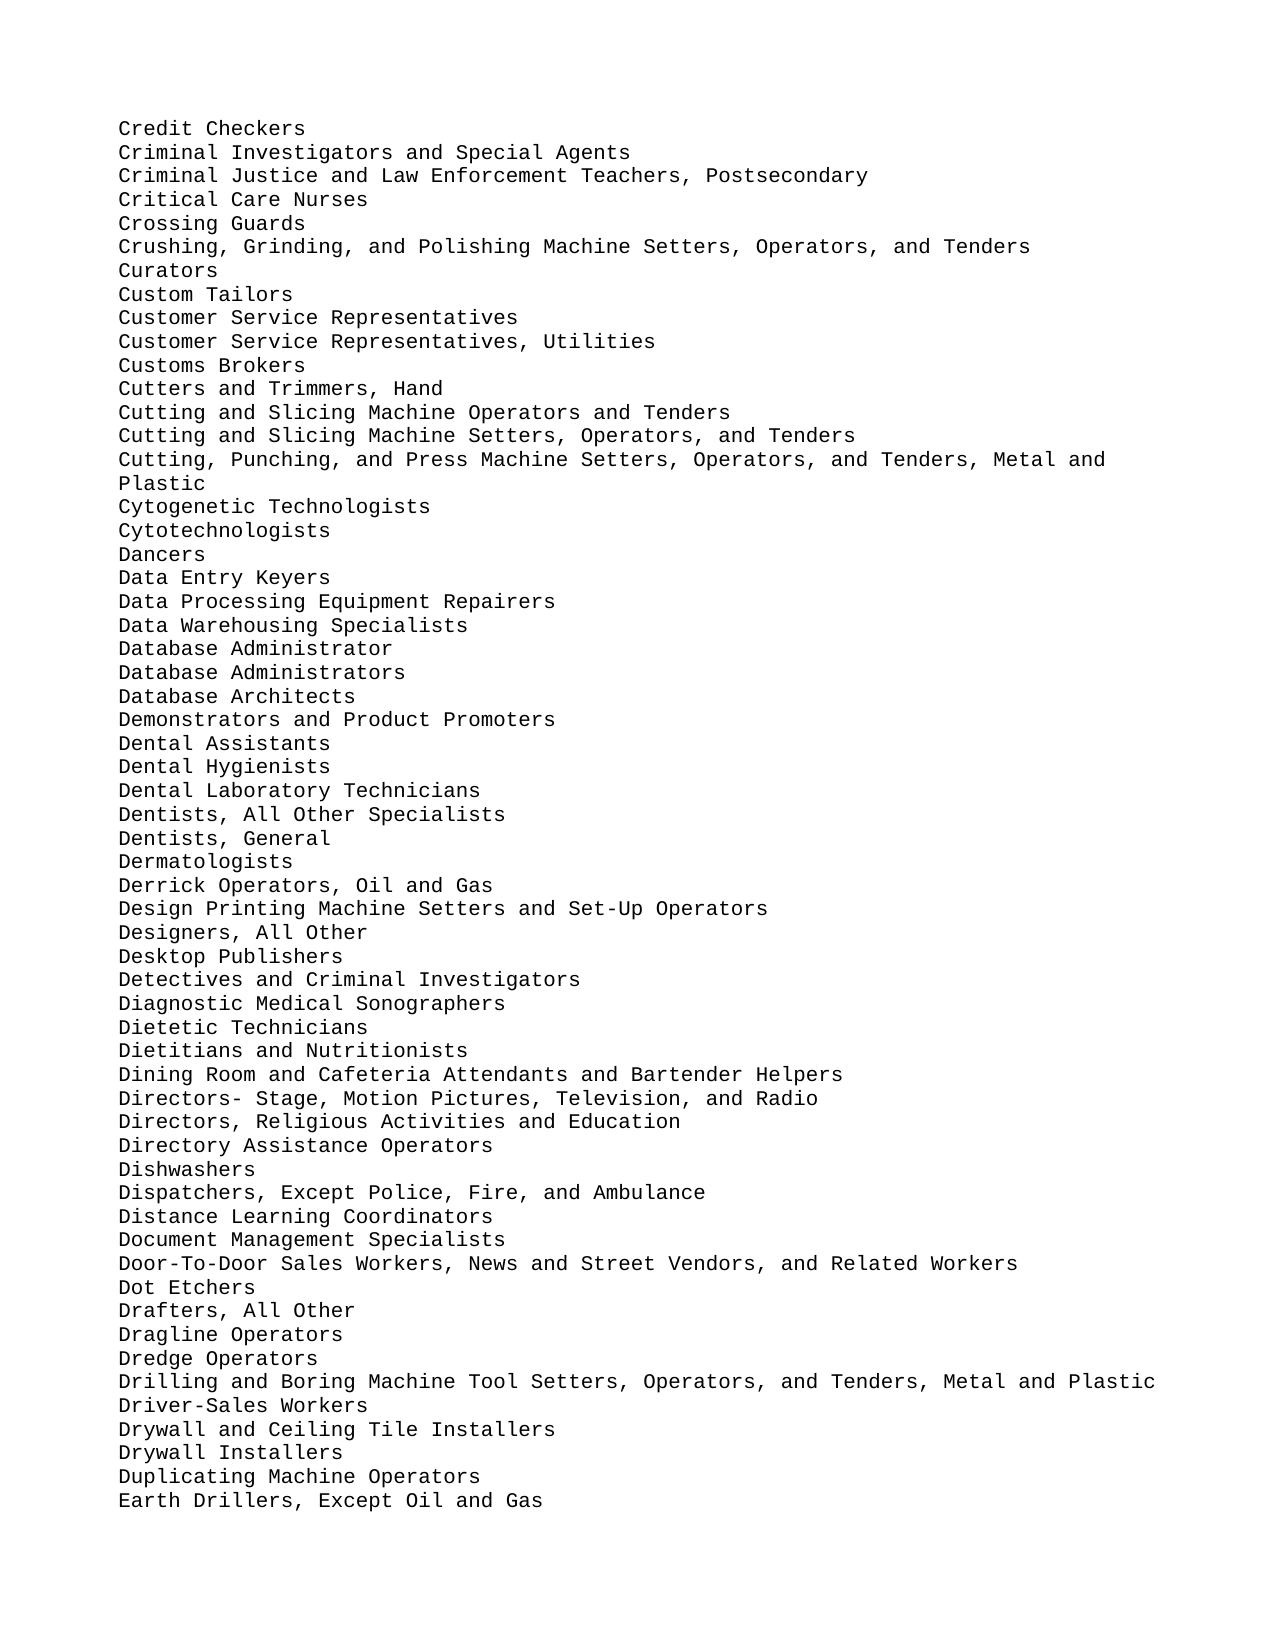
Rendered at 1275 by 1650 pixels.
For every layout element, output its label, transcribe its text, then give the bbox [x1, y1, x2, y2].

text Cutting and Slicing Machine Setters, Operators, and Tenders [118, 426, 1157, 449]
text Criminal Investigators and Special Agents [118, 142, 1157, 165]
text Earth Drillers, Except Oil and Gas [118, 1489, 1157, 1513]
text Data Warehousing Specialists [118, 615, 1157, 638]
text Dental Assistants [118, 733, 1157, 757]
text Drywall Installers [118, 1442, 1157, 1466]
text Data Processing Equipment Repairers [118, 591, 1157, 615]
text Customer Service Representatives, Utilities [118, 331, 1157, 354]
text Dietetic Technicians [118, 1017, 1157, 1040]
text Distance Learning Coordinators [118, 1206, 1157, 1229]
text Crushing, Grinding, and Polishing Machine Setters, Operators, and Tenders [118, 236, 1157, 260]
text Desktop Publishers [118, 946, 1157, 969]
text Designers, All Other [118, 922, 1157, 946]
text Criminal Justice and Law Enforcement Teachers, Postsecondary [118, 165, 1157, 189]
text Dermatologists [118, 851, 1157, 875]
text Detectives and Criminal Investigators [118, 969, 1157, 993]
text Database Architects [118, 686, 1157, 709]
text Cutting, Punching, and Press Machine Setters, Operators, and Tenders, Metal and Plastic [118, 449, 1157, 496]
text Dentists, General [118, 827, 1157, 851]
text Dot Etchers [118, 1277, 1157, 1300]
text Derrick Operators, Oil and Gas [118, 875, 1157, 898]
text Dispatchers, Except Police, Fire, and Ambulance [118, 1182, 1157, 1206]
text Drywall and Ceiling Tile Installers [118, 1419, 1157, 1442]
text Demonstrators and Product Promoters [118, 709, 1157, 733]
text Dishwashers [118, 1158, 1157, 1182]
text Customs Brokers [118, 354, 1157, 378]
text Door-To-Door Sales Workers, News and Street Vendors, and Related Workers [118, 1253, 1157, 1277]
text Critical Care Nurses [118, 189, 1157, 213]
text Cytogenetic Technologists [118, 496, 1157, 520]
text Dental Hygienists [118, 757, 1157, 780]
text Drafters, All Other [118, 1300, 1157, 1324]
text Cytotechnologists [118, 520, 1157, 544]
text Custom Tailors [118, 284, 1157, 307]
text Driver-Sales Workers [118, 1395, 1157, 1419]
text Directors, Religious Activities and Education [118, 1111, 1157, 1135]
text Credit Checkers [118, 118, 1157, 142]
text Document Management Specialists [118, 1229, 1157, 1253]
text Dredge Operators [118, 1348, 1157, 1371]
text Dragline Operators [118, 1324, 1157, 1348]
text Cutters and Trimmers, Hand [118, 378, 1157, 402]
text Crossing Guards [118, 213, 1157, 236]
text Data Entry Keyers [118, 567, 1157, 591]
text Design Printing Machine Setters and Set-Up Operators [118, 898, 1157, 922]
text Dental Laboratory Technicians [118, 780, 1157, 804]
text Dancers [118, 544, 1157, 567]
text Database Administrator [118, 638, 1157, 662]
text Curators [118, 260, 1157, 284]
text Dietitians and Nutritionists [118, 1040, 1157, 1064]
text Customer Service Representatives [118, 307, 1157, 331]
text Dentists, All Other Specialists [118, 804, 1157, 827]
text Diagnostic Medical Sonographers [118, 993, 1157, 1017]
text Directory Assistance Operators [118, 1135, 1157, 1158]
text Cutting and Slicing Machine Operators and Tenders [118, 402, 1157, 426]
text Directors- Stage, Motion Pictures, Television, and Radio [118, 1088, 1157, 1111]
text Drilling and Boring Machine Tool Setters, Operators, and Tenders, Metal and Plastic [118, 1371, 1157, 1395]
text Dining Room and Cafeteria Attendants and Bartender Helpers [118, 1064, 1157, 1088]
text Duplicating Machine Operators [118, 1466, 1157, 1489]
text Database Administrators [118, 662, 1157, 686]
